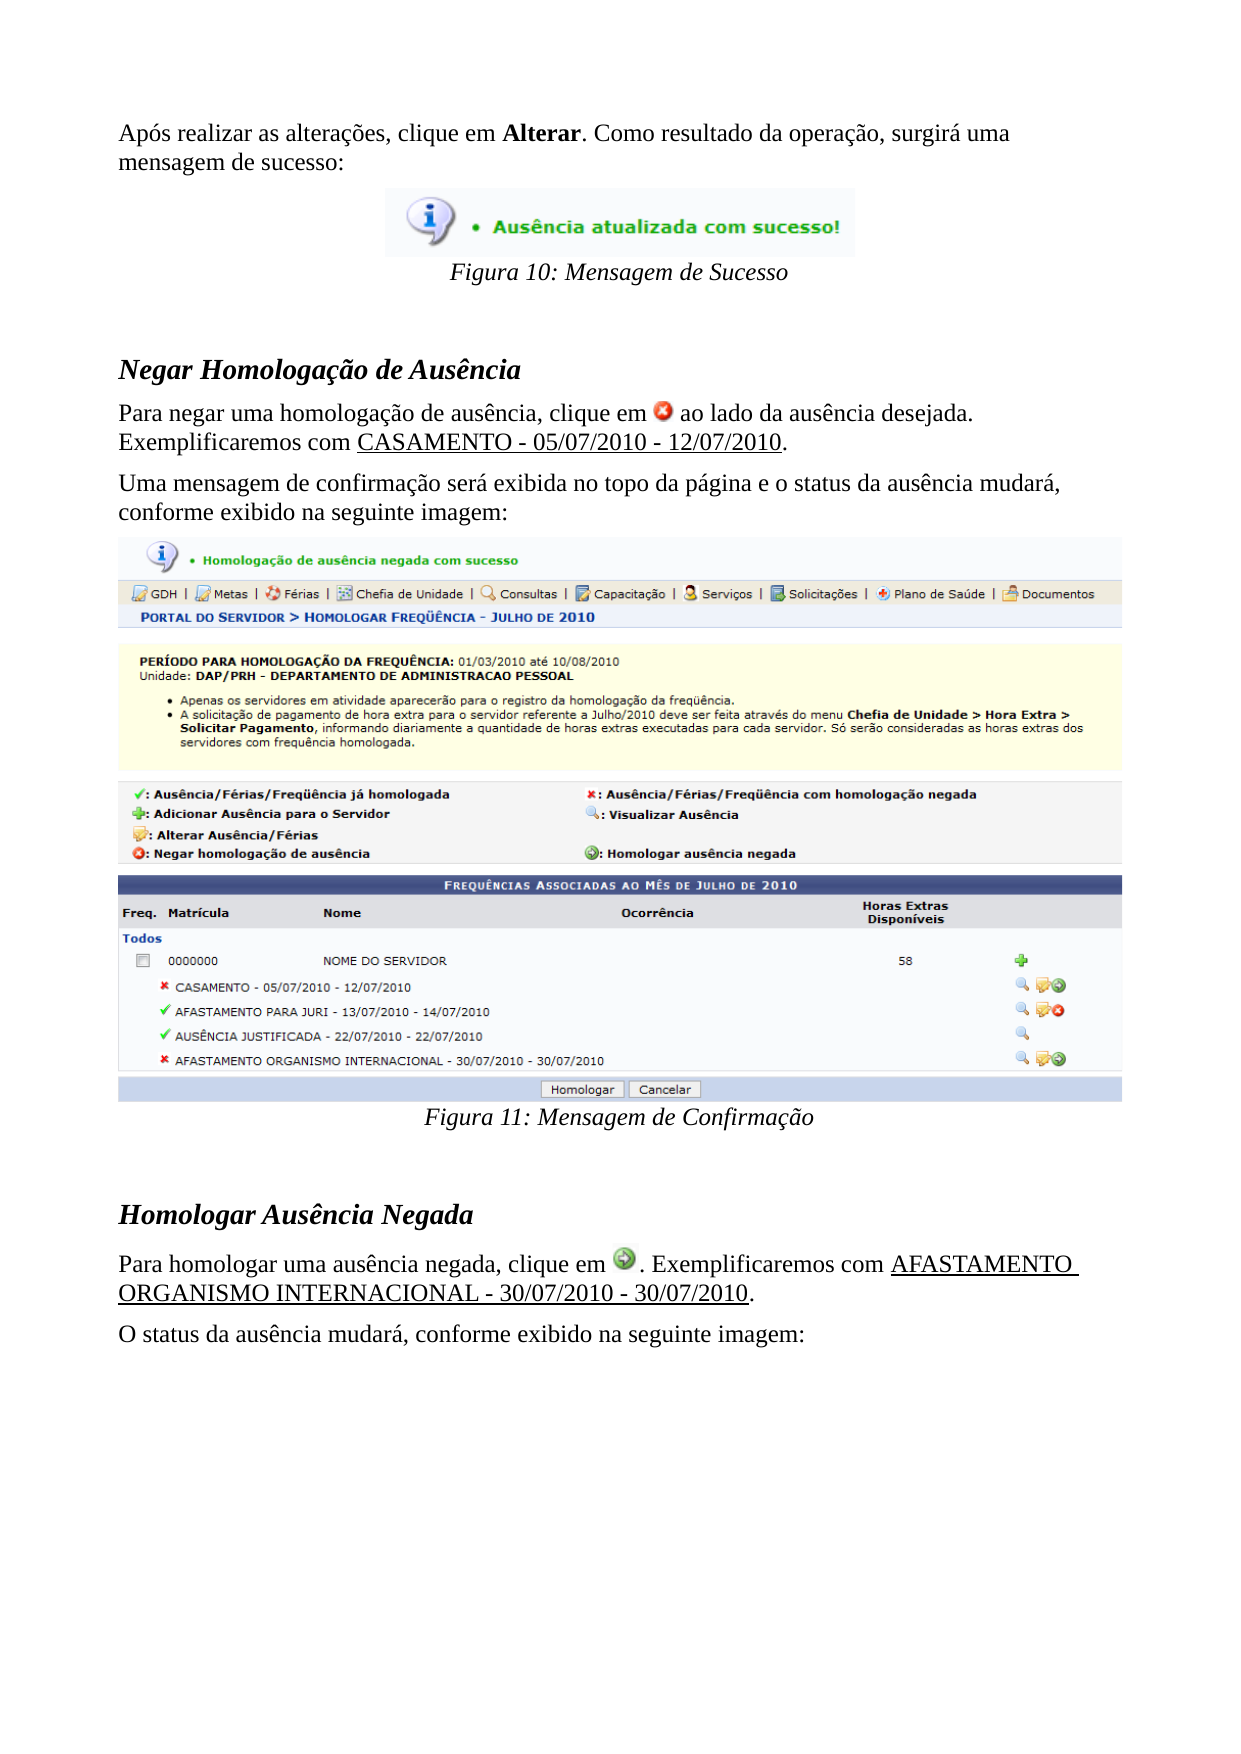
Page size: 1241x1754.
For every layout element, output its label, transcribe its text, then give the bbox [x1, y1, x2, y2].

text Uma mensagem de confirmação será exibida no topo da página e o status da ausência mudará, conforme exibido na seguinte imagem: [118, 468, 1122, 525]
text Figura 11: Mensagem de Confirmação [118, 1102, 1122, 1131]
picture [385, 188, 856, 257]
text Para homologar uma ausência negada, clique em . Exemplificaremos com AFASTAMENTO ORGANISMO INTERNACIONAL - 30/07/2010 - 30/07/2010. [118, 1243, 1122, 1307]
text O status da ausência mudará, conforme exibido na seguinte imagem: [118, 1319, 1122, 1348]
subtitle Homologar Ausência Negada [118, 1197, 1122, 1231]
picture [118, 537, 1123, 1102]
text Após realizar as alterações, clique em Alterar. Como resultado da operação, surgirá uma mensagem de sucesso: [118, 118, 1122, 176]
text Figura 10: Mensagem de Sucesso [385, 257, 855, 286]
picture [653, 401, 674, 422]
picture [612, 1243, 639, 1273]
subtitle Negar Homologação de Ausência [118, 352, 1122, 385]
text Para negar uma homologação de ausência, clique em ao lado da ausência desejada. Exemplificaremos com CASAMENTO - 05/07/2010 - 12/07/2010. [118, 398, 1122, 455]
